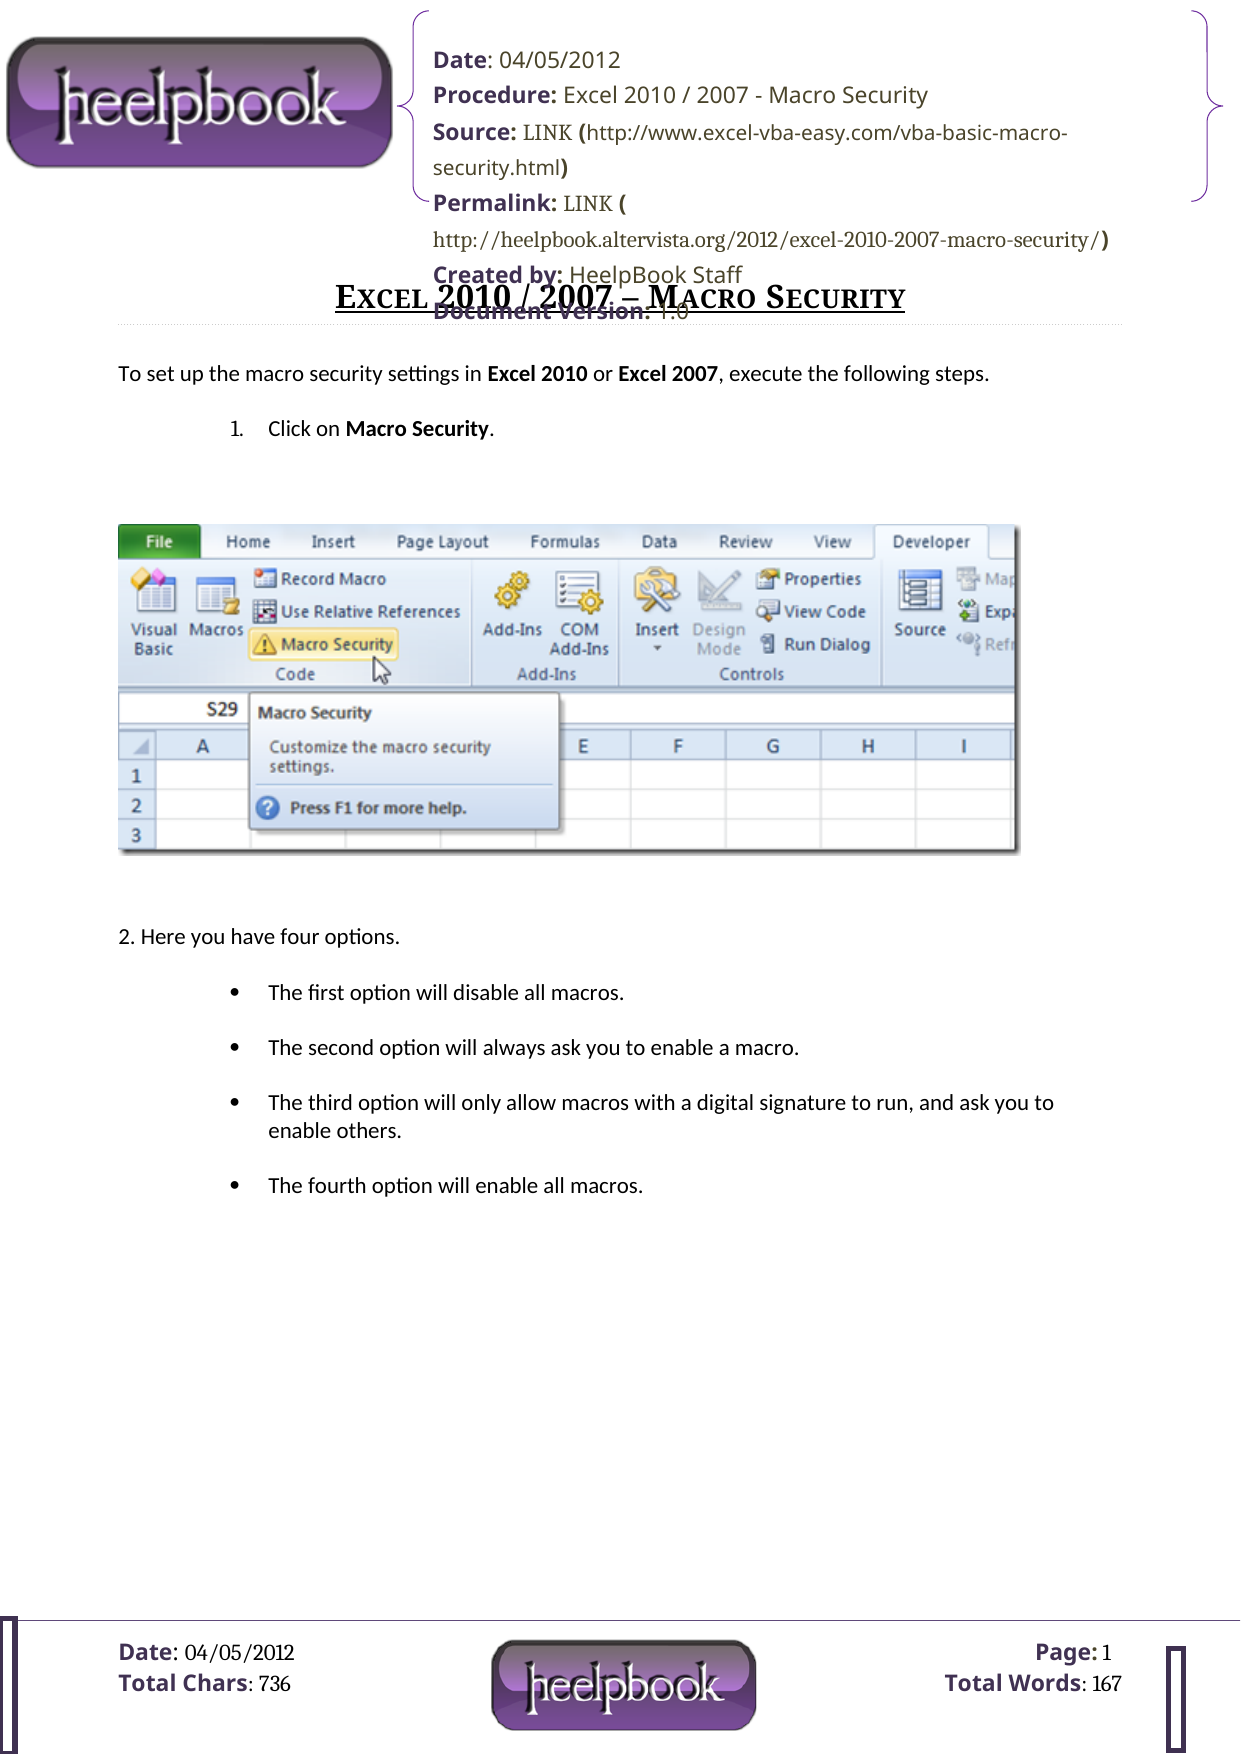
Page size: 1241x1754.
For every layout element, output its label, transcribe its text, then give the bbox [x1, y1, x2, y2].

list The fourth option will enable all macros. [231, 1171, 1122, 1199]
list Click on Macro Security. [231, 414, 1122, 442]
list The second option will always ask you to enable a macro. [231, 1033, 1122, 1061]
text To set up the macro security settings in Excel 2010 or Excel 2007, execute the following steps. [118, 359, 1122, 387]
list The first option will disable all macros. [231, 978, 1122, 1006]
list The third option will only allow macros with a digital signature to run, and ask you to enable others. [231, 1088, 1122, 1144]
text 2. Here you have four options. [118, 922, 1122, 951]
subtitle Excel 2010 / 2007 – Macro Security [118, 274, 1122, 325]
